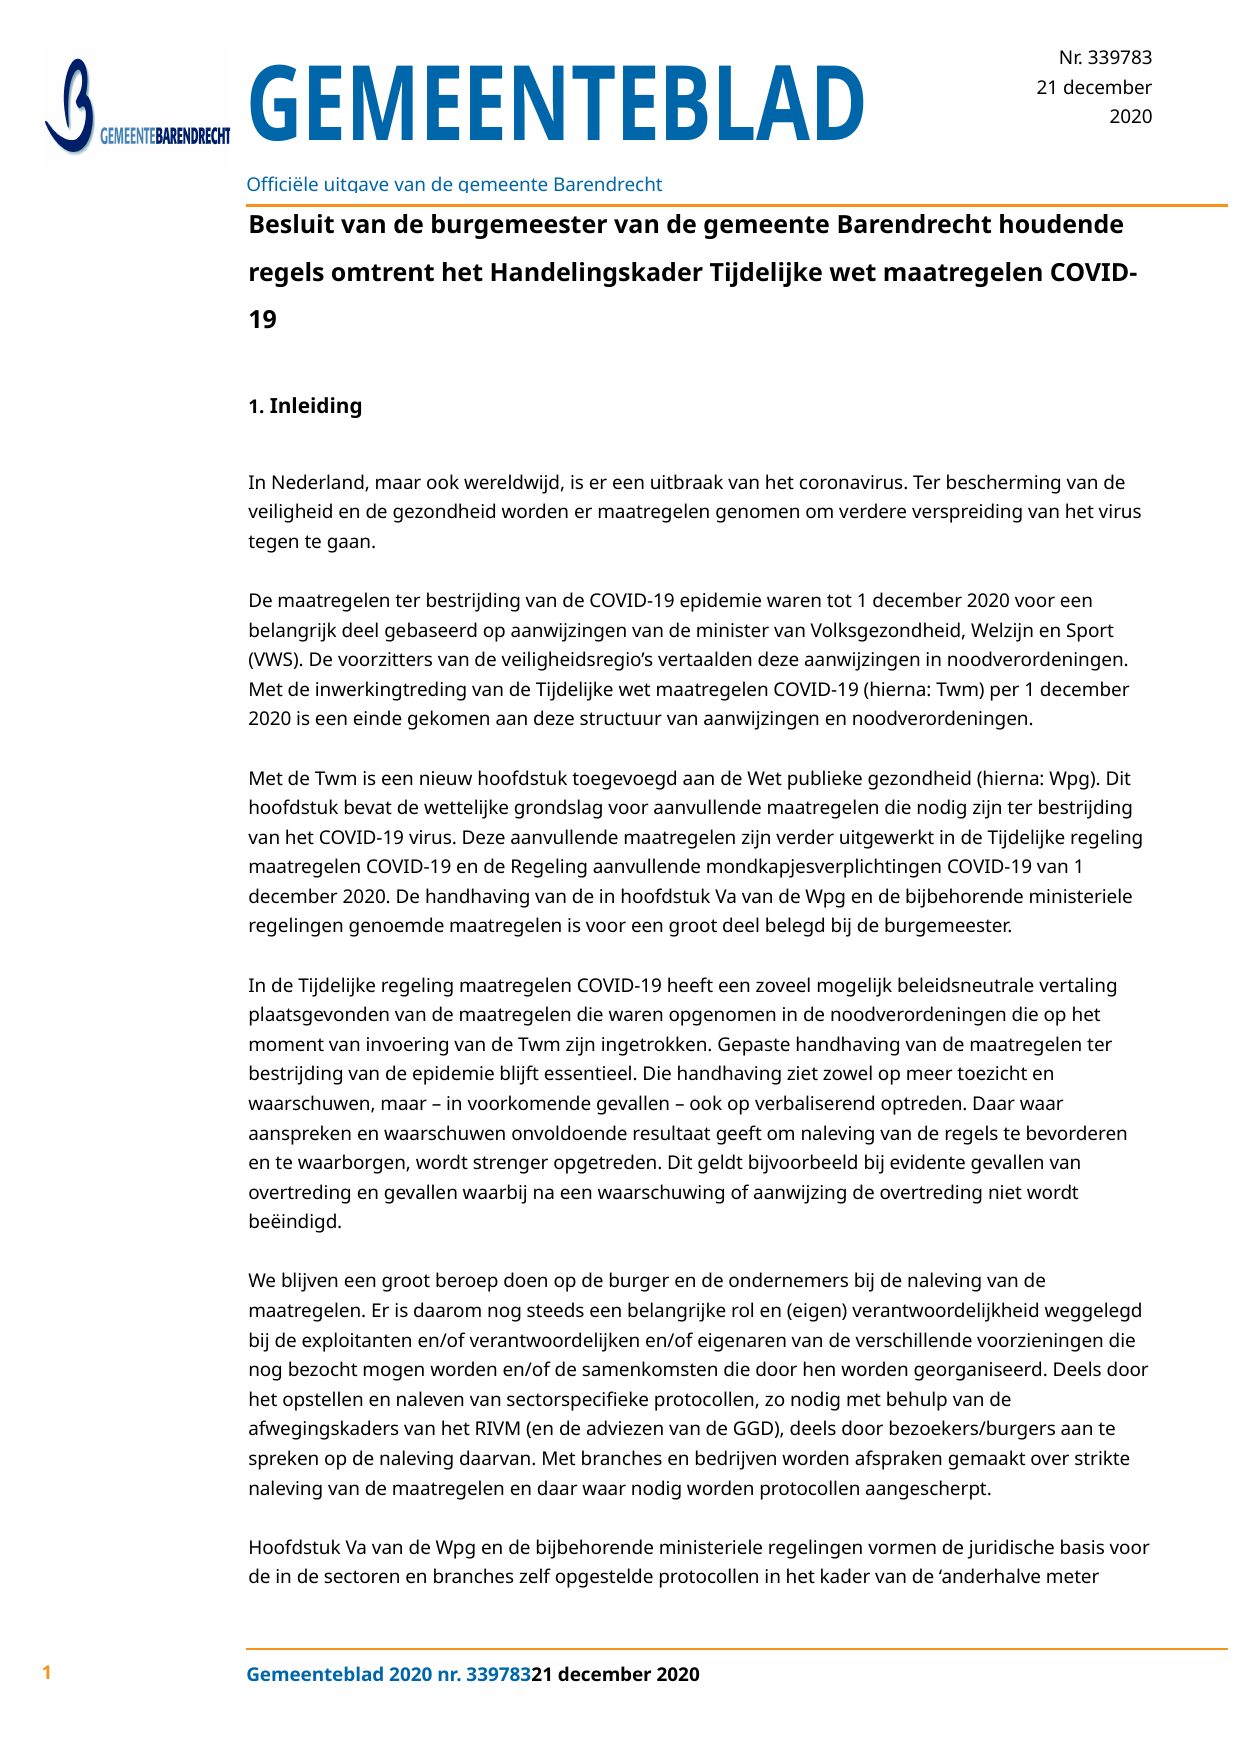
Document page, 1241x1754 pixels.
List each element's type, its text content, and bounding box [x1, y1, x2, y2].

text Met de Twm is een nieuw hoofdstuk toegevoegd aan de Wet publieke gezondheid (hierna: Wpg). Dit hoofdstuk bevat de wettelijke grondslag voor aanvullende maatregelen die nodig zijn ter bestrijding van het COVID-19 virus. Deze aanvullende maatregelen zijn verder uitgewerkt in de Tijdelijke regeling maatregelen COVID-19 en de Regeling aanvullende mondkapjesverplichtingen COVID-19 van 1 december 2020. De handhaving van de in hoofdstuk Va van de Wpg en de bijbehorende ministeriele regelingen genoemde maatregelen is voor een groot deel belegd bij de burgemeester. [248, 765, 1152, 938]
picture [41, 47, 231, 172]
text In Nederland, maar ook wereldwijd, is er een uitbraak van het coronavirus. Ter bescherming van de veiligheid en de gezondheid worden er maatregelen genomen om verdere verspreiding van het virus tegen te gaan. [248, 469, 1152, 554]
text In de Tijdelijke regeling maatregelen COVID-19 heeft een zoveel mogelijk beleidsneutrale vertaling plaatsgevonden van de maatregelen die waren opgenomen in de noodverordeningen die op het moment van invoering van de Twm zijn ingetrokken. Gepaste handhaving van de maatregelen ter bestrijding van de epidemie blijft essentieel. Die handhaving ziet zowel op meer toezicht en waarschuwen, maar – in voorkomende gevallen – ook op verbaliserend optreden. Daar waar aanspreken en waarschuwen onvoldoende resultaat geeft om naleving van de regels te bevorderen en te waarborgen, wordt strenger opgetreden. Dit geldt bijvoorbeeld bij evidente gevallen van overtreding en gevallen waarbij na een waarschuwing of aanwijzing de overtreding niet wordt beëindigd. [248, 972, 1152, 1234]
text De maatregelen ter bestrijding van de COVID-19 epidemie waren tot 1 december 2020 voor een belangrijk deel gebaseerd op aanwijzingen van de minister van Volksgezondheid, Welzijn en Sport (VWS). De voorzitters van de veiligheidsregio’s vertaalden deze aanwijzingen in noodverordeningen. Met de inwerkingtreding van de Tijdelijke wet maatregelen COVID-19 (hierna: Twm) per 1 december 2020 is een einde gekomen aan deze structuur van aanwijzingen en noodverordeningen. [248, 587, 1152, 731]
text 1. Inleiding [248, 391, 1152, 420]
text Hoofdstuk Va van de Wpg en de bijbehorende ministeriele regelingen vormen de juridische basis voor de in de sectoren en branches zelf opgestelde protocollen in het kader van de ‘anderhalve meter [248, 1534, 1152, 1589]
text Besluit van de burgemeester van de gemeente Barendrecht houdende regels omtrent het Handelingskader Tijdelijke wet maatregelen COVID-19 [248, 207, 1152, 336]
text We blijven een groot beroep doen op de burger en de ondernemers bij de naleving van de maatregelen. Er is daarom nog steeds een belangrijke rol en (eigen) verantwoordelijkheid weggelegd bij de exploitanten en/of verantwoordelijken en/of eigenaren van de verschillende voorzieningen die nog bezocht mogen worden en/of de samenkomsten die door hen worden georganiseerd. Deels door het opstellen en naleven van sectorspecifieke protocollen, zo nodig met behulp van de afwegingskaders van het RIVM (en de adviezen van de GGD), deels door bezoekers/burgers aan te spreken op de naleving daarvan. Met branches en bedrijven worden afspraken gemaakt over strikte naleving van de maatregelen en daar waar nodig worden protocollen aangescherpt. [248, 1268, 1152, 1501]
